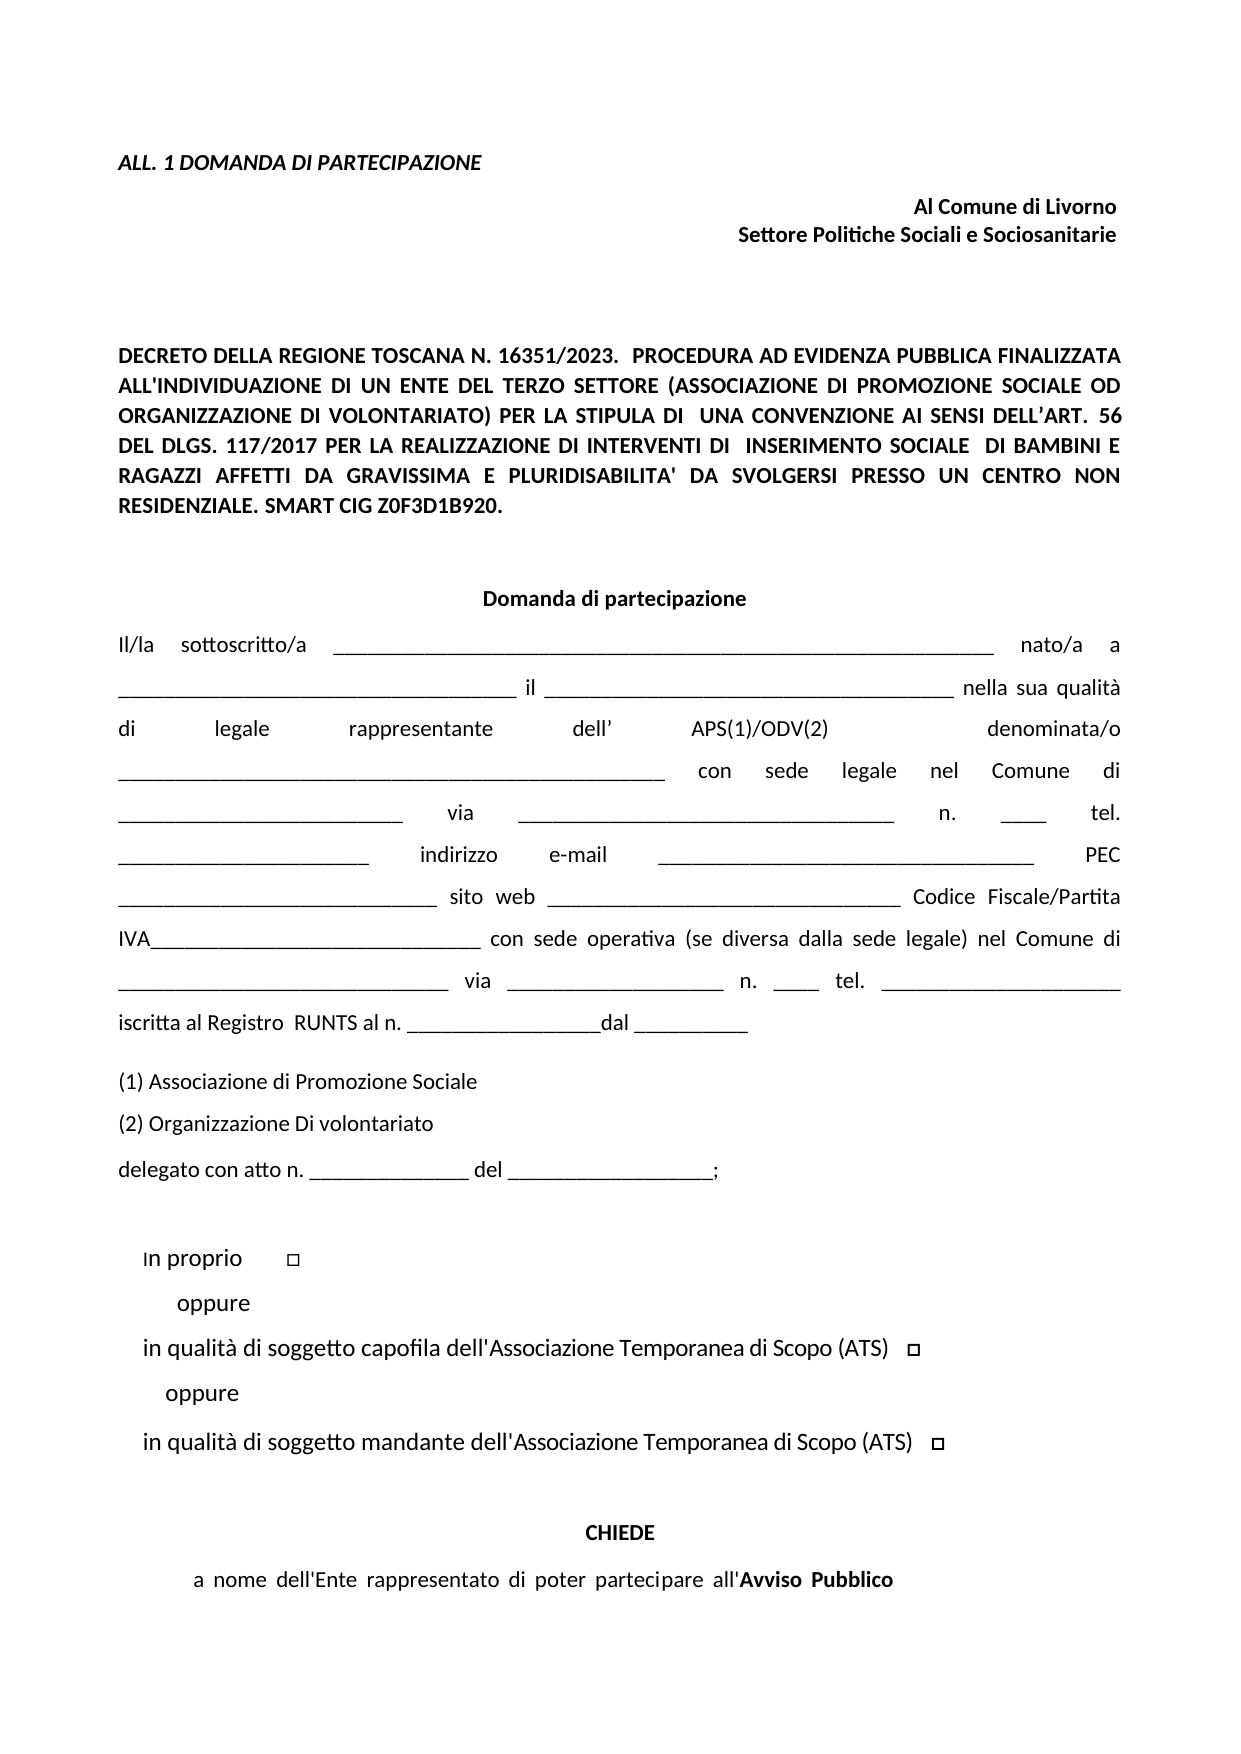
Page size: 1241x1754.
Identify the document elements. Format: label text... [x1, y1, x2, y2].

text oppure [143, 1287, 1055, 1317]
text DECRETO DELLA REGIONE TOSCANA N. 16351/2023. PROCEDURA AD EVIDENZA PUBBLICA FINALIZZATA ALL'INDIVIDUAZIONE DI UN ENTE DEL TERZO SETTORE (ASSOCIAZIONE DI PROMOZIONE SOCIALE OD ORGANIZZAZIONE DI VOLONTARIATO) PER LA STIPULA DI UNA CONVENZIONE AI SENSI DELL’ART. 56 DEL DLGS. 117/2017 PER LA REALIZZAZIONE DI INTERVENTI DI INSERIMENTO SOCIALE DI BAMBINI E RAGAZZI AFFETTI DA GRAVISSIMA E PLURIDISABILITA' DA SVOLGERSI PRESSO UN CENTRO NON RESIDENZIALE. SMART CIG Z0F3D1B920. [118, 341, 1122, 519]
text Al Comune di Livorno [118, 192, 1122, 220]
text (1) Associazione di Promozione Sociale [118, 1067, 1122, 1095]
text Il/la sottoscritto/a __________________________________________________________ nato/a a ___________________________________ il ____________________________________ nella sua qualità di legale rappresentante dell’ APS(1)/ODV(2) denominata/o ________________________________________________ con sede legale nel Comune di _________________________ via _________________________________ n. ____ tel. ______________________ indirizzo e-mail _________________________________ PEC ____________________________ sito web _______________________________ Codice Fiscale/Partita IVA_____________________________ con sede operativa (se diversa dalla sede legale) nel Comune di _____________________________ via ___________________ n. ____ tel. _____________________ iscritta al Registro RUNTS al n. _________________dal __________ [118, 631, 1122, 1036]
list a nome dell'Ente rappresentato di poter partecipare all'Avviso Pubblico per la realizzazione di attività per la mobilità autonoma delle persone disabili [156, 1565, 1122, 1623]
text in qualità di soggetto capofila dell'Associazione Temporanea di Scopo (ATS) □ [143, 1332, 1055, 1363]
text Settore Politiche Sociali e Sociosanitarie [118, 220, 1122, 248]
text ALL. 1 DOMANDA DI PARTECIPAZIONE [118, 148, 1122, 176]
text Domanda di partecipazione [118, 584, 1122, 612]
text in qualità di soggetto mandante dell'Associazione Temporanea di Scopo (ATS) □ [143, 1426, 1055, 1457]
text In proprio □ [143, 1242, 1122, 1272]
text delegato con atto n. ______________ del __________________; [118, 1156, 1122, 1184]
text CHIEDE [118, 1518, 1122, 1546]
text oppure [143, 1377, 1055, 1408]
text (2) Organizzazione Di volontariato [118, 1109, 1122, 1137]
